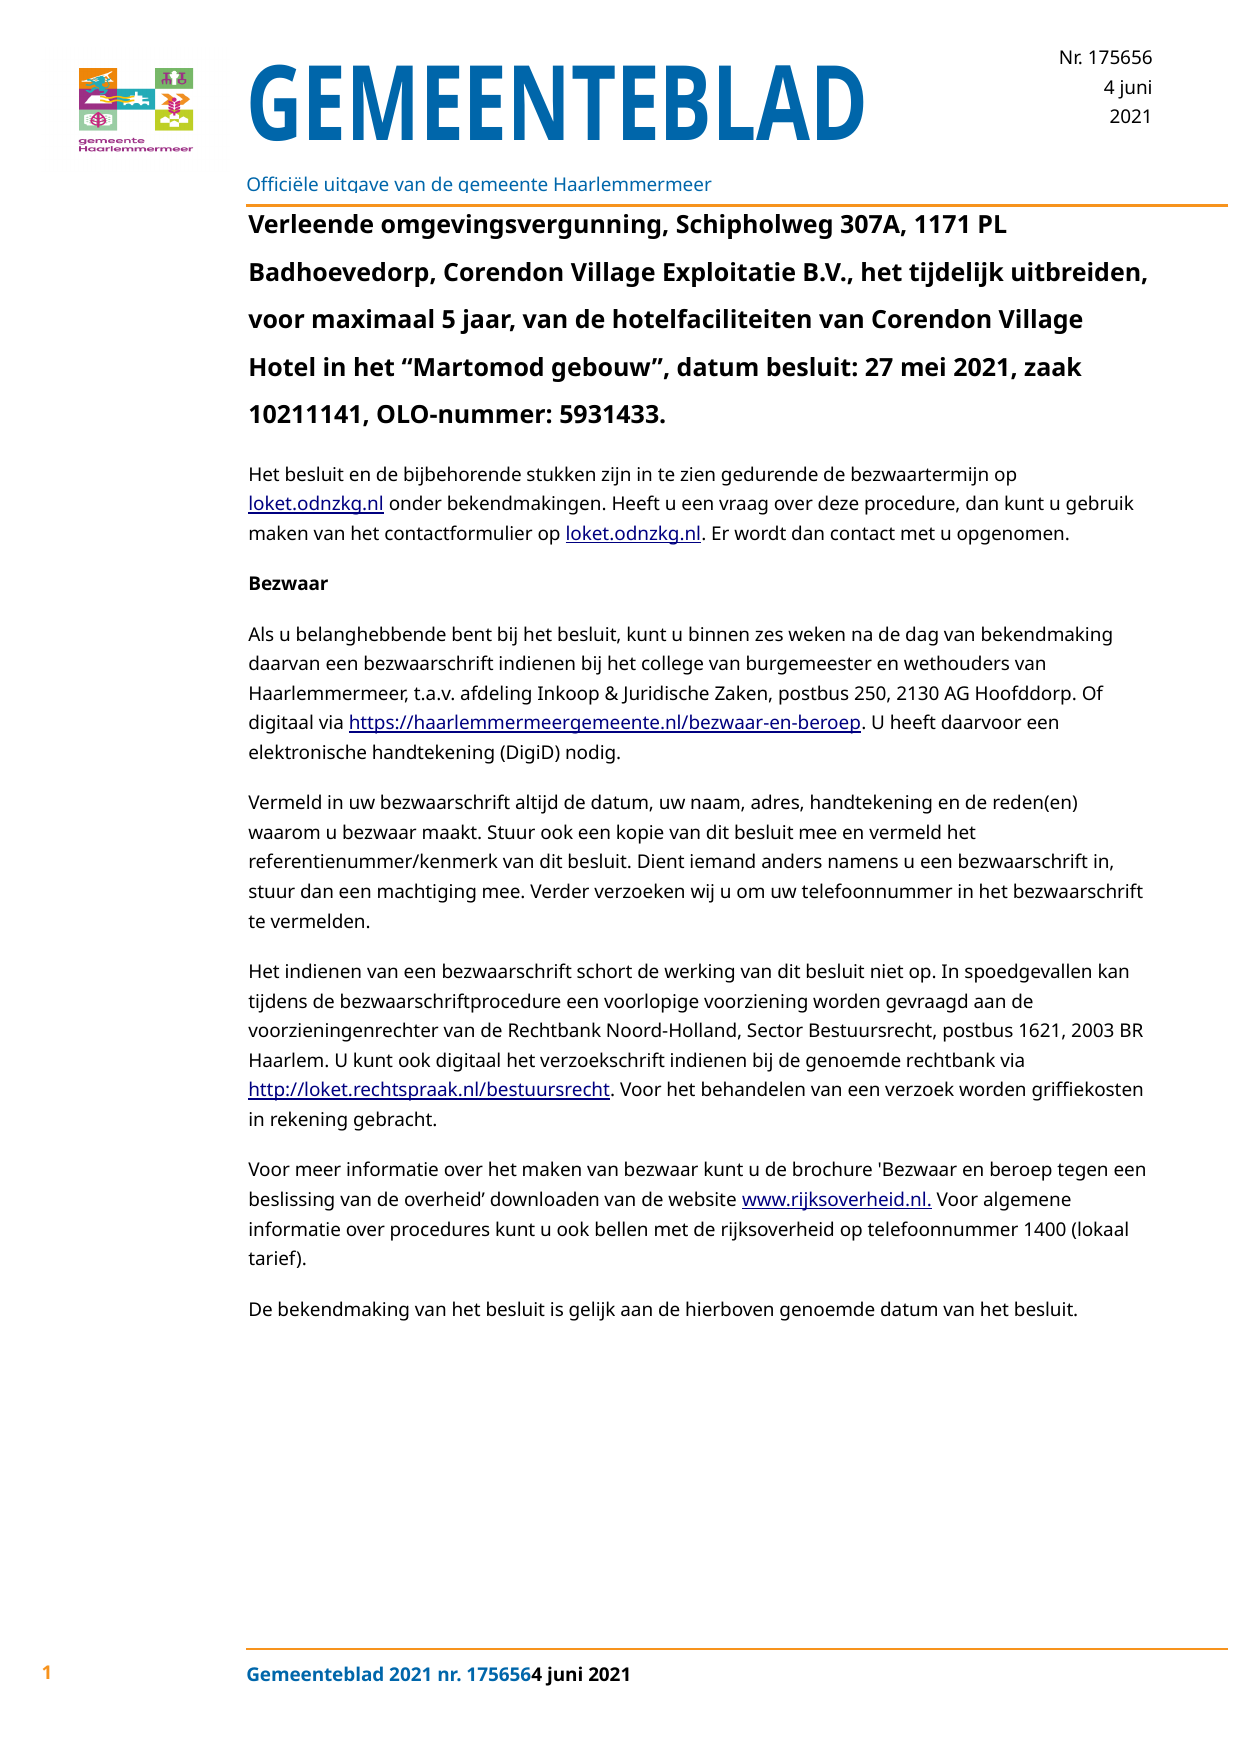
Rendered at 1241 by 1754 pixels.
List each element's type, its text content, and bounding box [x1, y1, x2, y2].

text De bekendmaking van het besluit is gelijk aan de hierboven genoemde datum van het besluit. [248, 1296, 1152, 1321]
text Verleende omgevingsvergunning, Schipholweg 307A, 1171 PL Badhoevedorp, Corendon Village Exploitatie B.V., het tijdelijk uitbreiden, voor maximaal 5 jaar, van de hotelfaciliteiten van Corendon Village Hotel in het “Martomod gebouw”, datum besluit: 27 mei 2021, zaak 10211141, OLO-nummer: 5931433. [248, 207, 1152, 431]
text Als u belanghebbende bent bij het besluit, kunt u binnen zes weken na de dag van bekendmaking daarvan een bezwaarschrift indienen bij het college van burgemeester en wethouders van Haarlemmermeer, t.a.v. afdeling Inkoop & Juridische Zaken, postbus 250, 2130 AG Hoofddorp. Of digitaal via https://haarlemmermeergemeente.nl/bezwaar-en-beroep. U heeft daarvoor een elektronische handtekening (DigiD) nodig. [248, 621, 1152, 765]
picture [41, 47, 231, 172]
text Vermeld in uw bezwaarschrift altijd de datum, uw naam, adres, handtekening en de reden(en) waarom u bezwaar maakt. Stuur ook een kopie van dit besluit mee en vermeld het referentienummer/kenmerk van dit besluit. Dient iemand anders namens u een bezwaarschrift in, stuur dan een machtiging mee. Verder verzoeken wij u om uw telefoonnummer in het bezwaarschrift te vermelden. [248, 789, 1152, 933]
text Het besluit en de bijbehorende stukken zijn in te zien gedurende de bezwaartermijn op loket.odnzkg.nl onder bekendmakingen. Heeft u een vraag over deze procedure, dan kunt u gebruik maken van het contactformulier op loket.odnzkg.nl. Er wordt dan contact met u opgenomen. [248, 461, 1152, 546]
text Het indienen van een bezwaarschrift schort de werking van dit besluit niet op. In spoedgevallen kan tijdens de bezwaarschriftprocedure een voorlopige voorziening worden gevraagd aan de voorzieningenrechter van de Rechtbank Noord-Holland, Sector Bestuursrecht, postbus 1621, 2003 BR Haarlem. U kunt ook digitaal het verzoekschrift indienen bij de genoemde rechtbank via http://loket.rechtspraak.nl/bestuursrecht. Voor het behandelen van een verzoek worden griffiekosten in rekening gebracht. [248, 958, 1152, 1132]
text Voor meer informatie over het maken van bezwaar kunt u de brochure 'Bezwaar en beroep tegen een beslissing van de overheid’ downloaden van de website www.rijksoverheid.nl. Voor algemene informatie over procedures kunt u ook bellen met de rijksoverheid op telefoonnummer 1400 (lokaal tarief). [248, 1157, 1152, 1271]
text Bezwaar [248, 570, 1152, 596]
